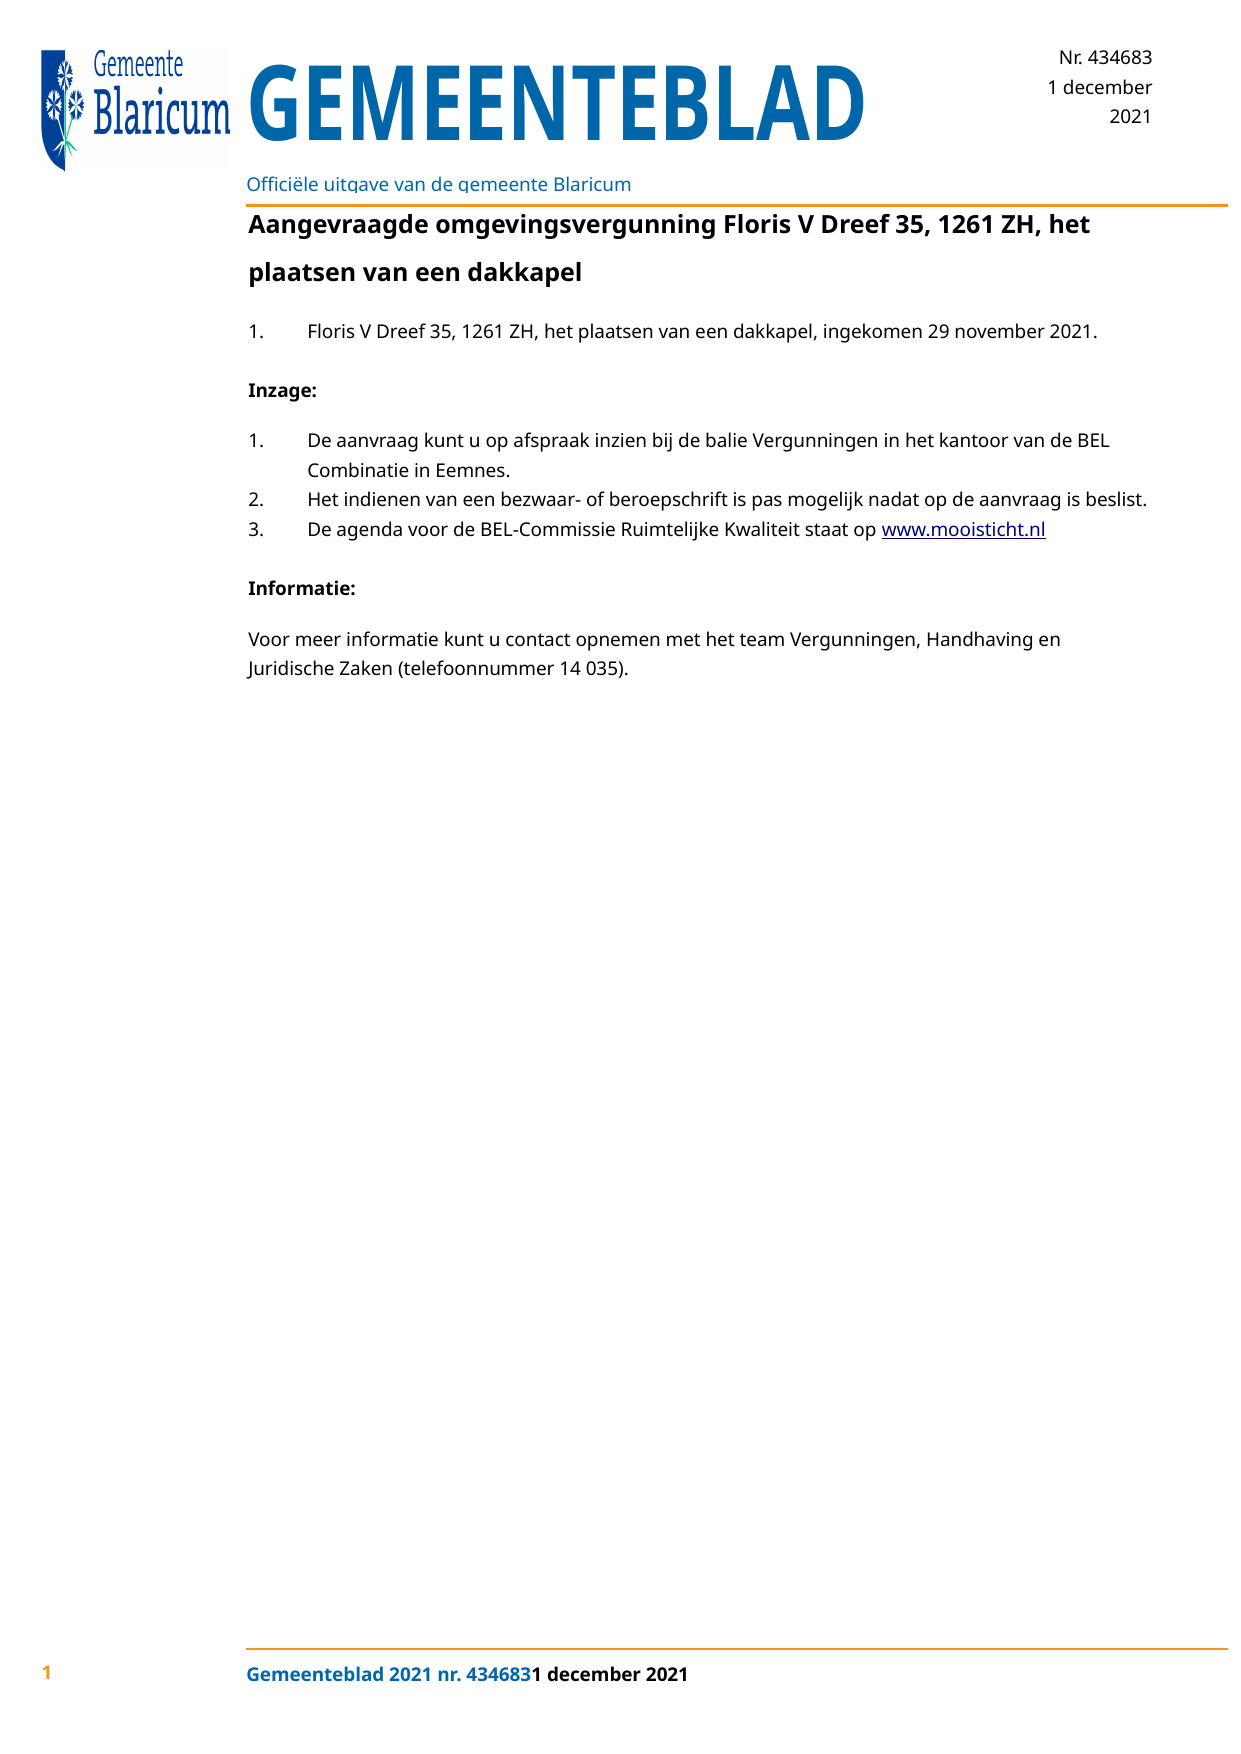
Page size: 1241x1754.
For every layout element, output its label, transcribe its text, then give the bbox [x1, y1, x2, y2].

text Informatie: [248, 575, 1152, 601]
text Inzage: [248, 377, 1152, 403]
list De agenda voor de BEL-Commissie Ruimtelijke Kwaliteit staat op www.mooisticht.nl [248, 516, 1152, 542]
text Aangevraagde omgevingsvergunning Floris V Dreef 35, 1261 ZH, het plaatsen van een dakkapel [248, 207, 1152, 288]
list De aanvraag kunt u op afspraak inzien bij de balie Vergunningen in het kantoor van de BEL Combinatie in Eemnes. [248, 427, 1152, 483]
list Floris V Dreef 35, 1261 ZH, het plaatsen van een dakkapel, ingekomen 29 november 2021. [248, 318, 1152, 344]
picture [41, 47, 231, 172]
list Het indienen van een bezwaar- of beroepschrift is pas mogelijk nadat op de aanvraag is beslist. [248, 487, 1152, 512]
text Voor meer informatie kunt u contact opnemen met het team Vergunningen, Handhaving en Juridische Zaken (telefoonnummer 14 035). [248, 626, 1152, 681]
